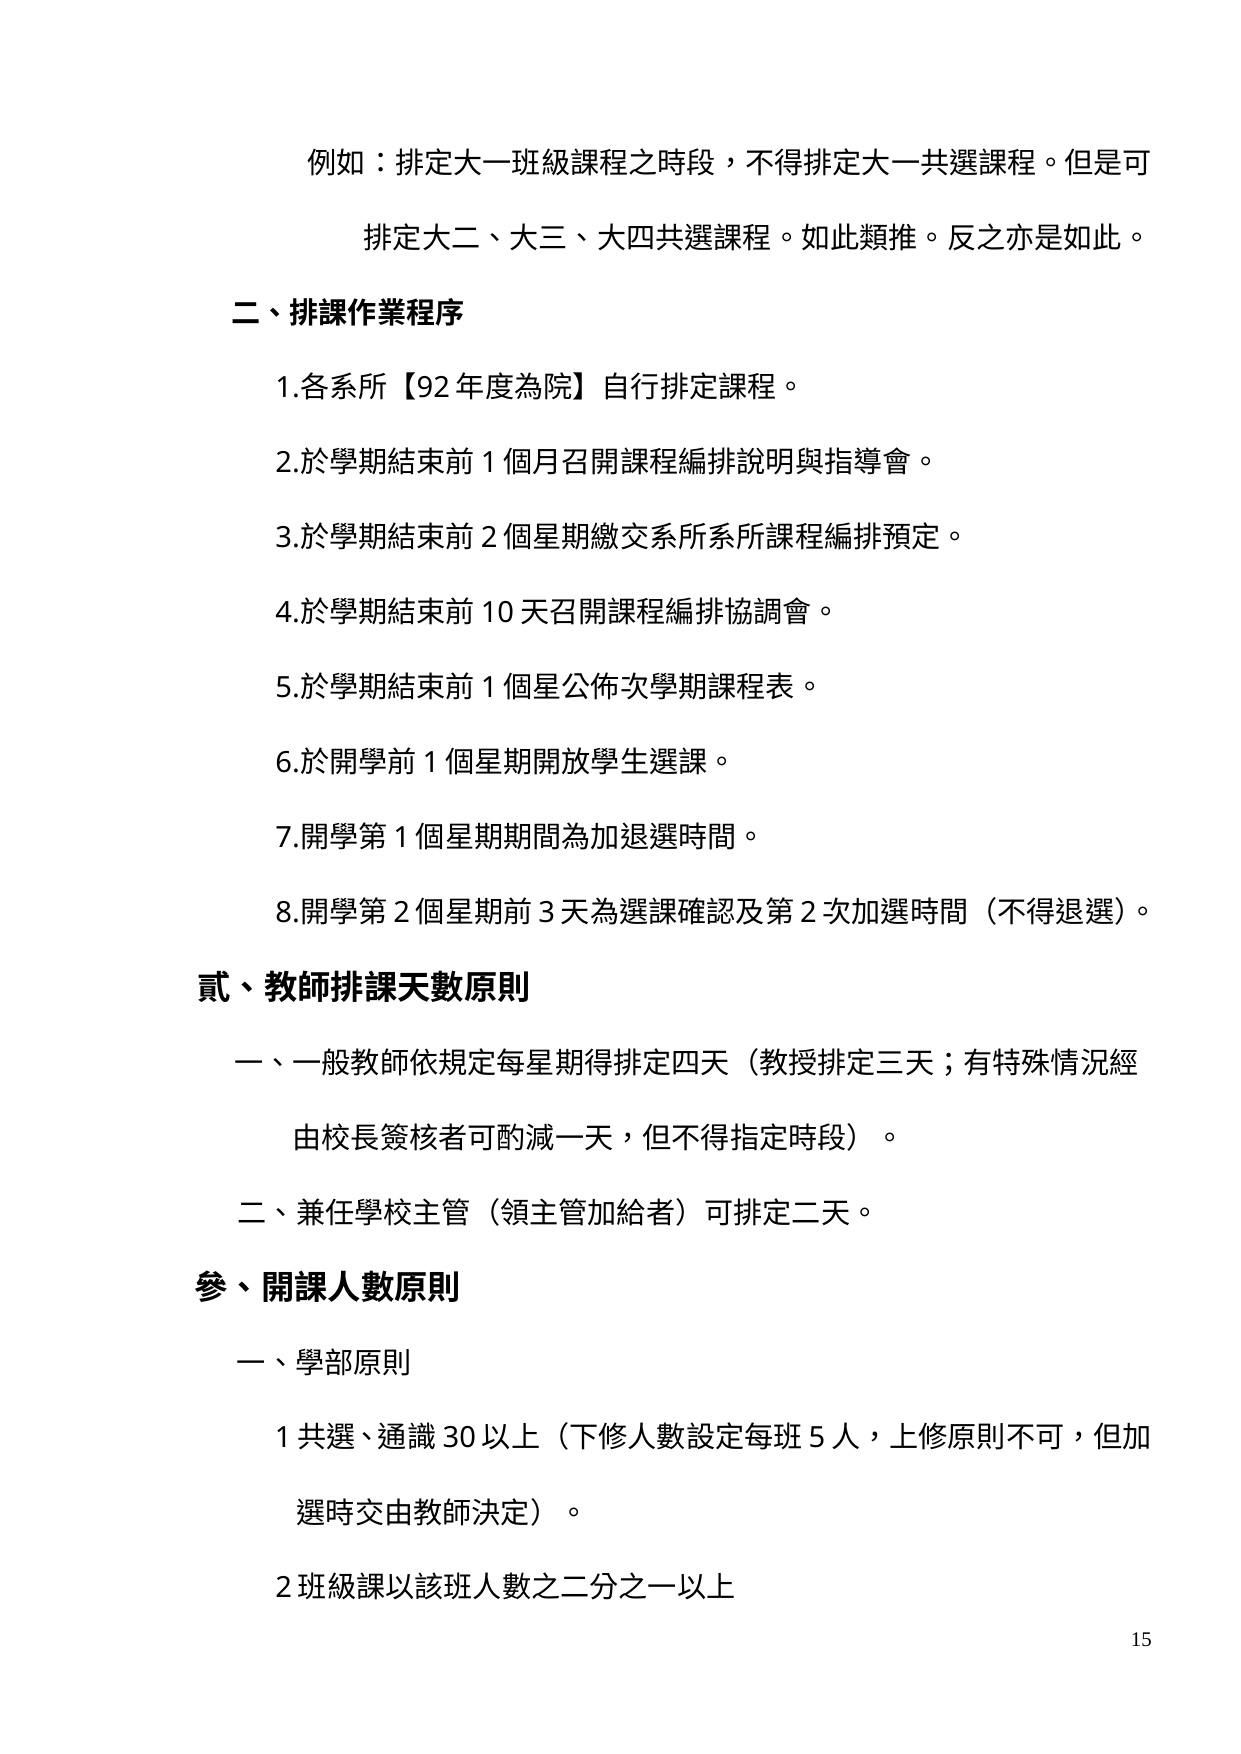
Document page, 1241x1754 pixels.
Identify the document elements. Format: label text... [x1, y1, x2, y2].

text 6.於開學前1個星期開放學生選課。 [137, 723, 1152, 798]
text 1.各系所【92年度為院】自行排定課程。 [137, 348, 1152, 423]
text 5.於學期結束前1個星公佈次學期課程表。 [137, 648, 1152, 723]
text 2班級課以該班人數之二分之一以上 [137, 1548, 1152, 1623]
text 貳、教師排課天數原則 [137, 948, 1152, 1023]
text 參、開課人數原則 [137, 1248, 1152, 1323]
text 一、一般教師依規定每星期得排定四天（教授排定三天；有特殊情況經由校長簽核者可酌減一天，但不得指定時段）。 [234, 1023, 1152, 1173]
text 一、學部原則 [137, 1323, 1152, 1398]
text 8.開學第2個星期前3天為選課確認及第2次加選時間（不得退選）。 [137, 873, 1152, 948]
text 7.開學第1個星期期間為加退選時間。 [137, 798, 1152, 873]
text 二、排課作業程序 [137, 273, 1152, 348]
text 2.於學期結束前1個月召開課程編排說明與指導會。 [137, 423, 1152, 498]
text 4.於學期結束前10天召開課程編排協調會。 [137, 573, 1152, 648]
text 二、兼任學校主管（領主管加給者）可排定二天。 [178, 1173, 1152, 1248]
text 1共選、通識 30以上（下修人數設定每班5人，上修原則不可，但加選時交由教師決定）。 [274, 1398, 1152, 1548]
text 3.於學期結束前2個星期繳交系所系所課程編排預定。 [137, 498, 1152, 573]
text 例如：排定大一班級課程之時段，不得排定大一共選課程。但是可排定大二、大三、大四共選課程。如此類推。反之亦是如此。 [247, 123, 1152, 273]
